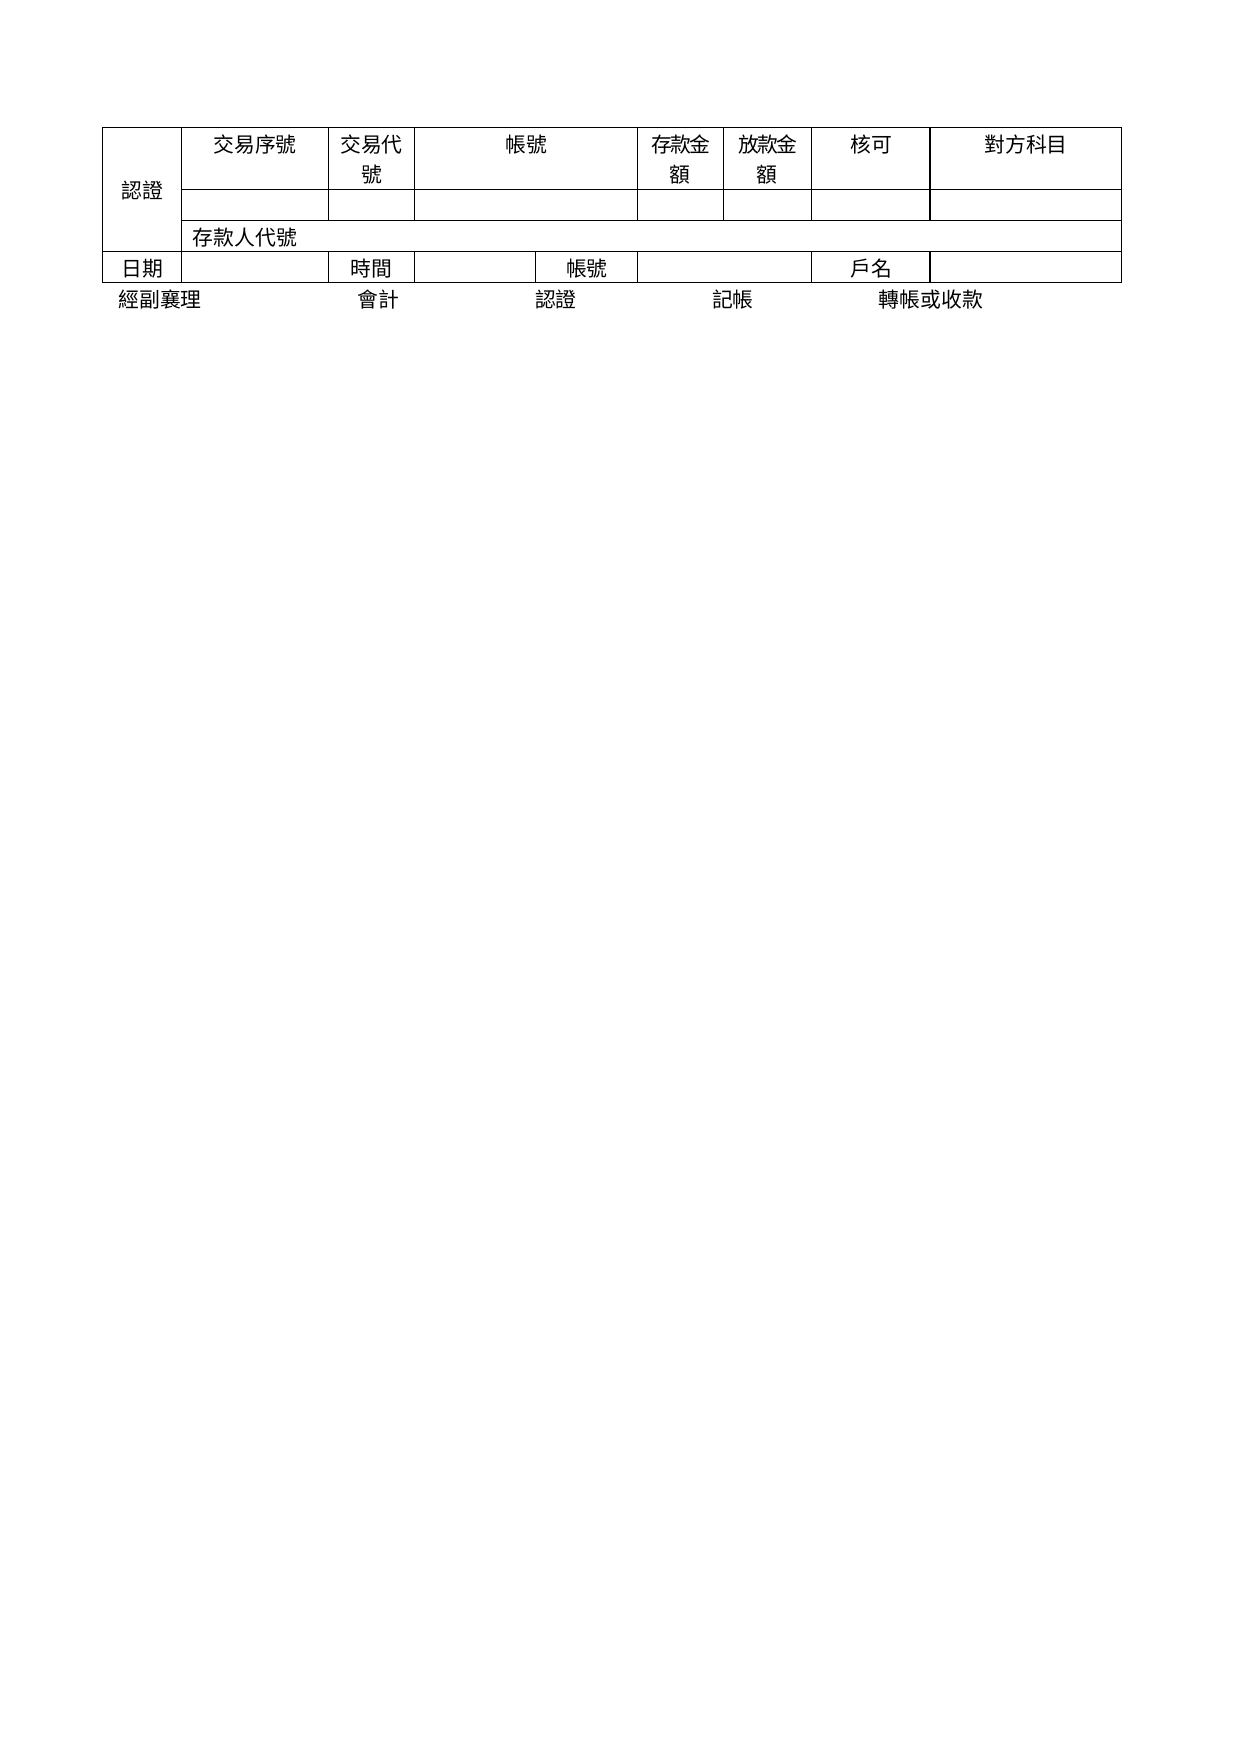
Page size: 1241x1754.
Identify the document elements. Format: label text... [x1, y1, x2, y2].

table_cell [329, 190, 414, 220]
table_cell 日期 [103, 252, 181, 282]
table_cell [931, 252, 1121, 282]
table_cell 放款金額 [724, 128, 811, 188]
table_cell [931, 190, 1121, 220]
table_cell [638, 252, 811, 282]
table_cell 存款人代號 [182, 221, 1121, 251]
table_cell 認證 [103, 128, 181, 251]
table_cell 核可 [812, 128, 929, 188]
table_cell [182, 190, 328, 220]
table_cell 交易代號 [329, 128, 414, 188]
table_cell [415, 252, 535, 282]
table_cell [724, 190, 811, 220]
table_cell 對方科目 [931, 128, 1121, 188]
table_cell [638, 190, 723, 220]
table_cell 存款金額 [638, 128, 723, 188]
table_cell [415, 190, 637, 220]
table_cell [182, 252, 328, 282]
table_cell 帳號 [415, 128, 637, 188]
text 經副襄理 會計 認證 記帳 轉帳或收款 [118, 283, 1122, 313]
table_cell 帳號 [536, 252, 637, 282]
table_cell 時間 [329, 252, 414, 282]
table_cell [812, 190, 929, 220]
table_cell 戶名 [812, 252, 929, 282]
table_cell 交易序號 [182, 128, 328, 188]
